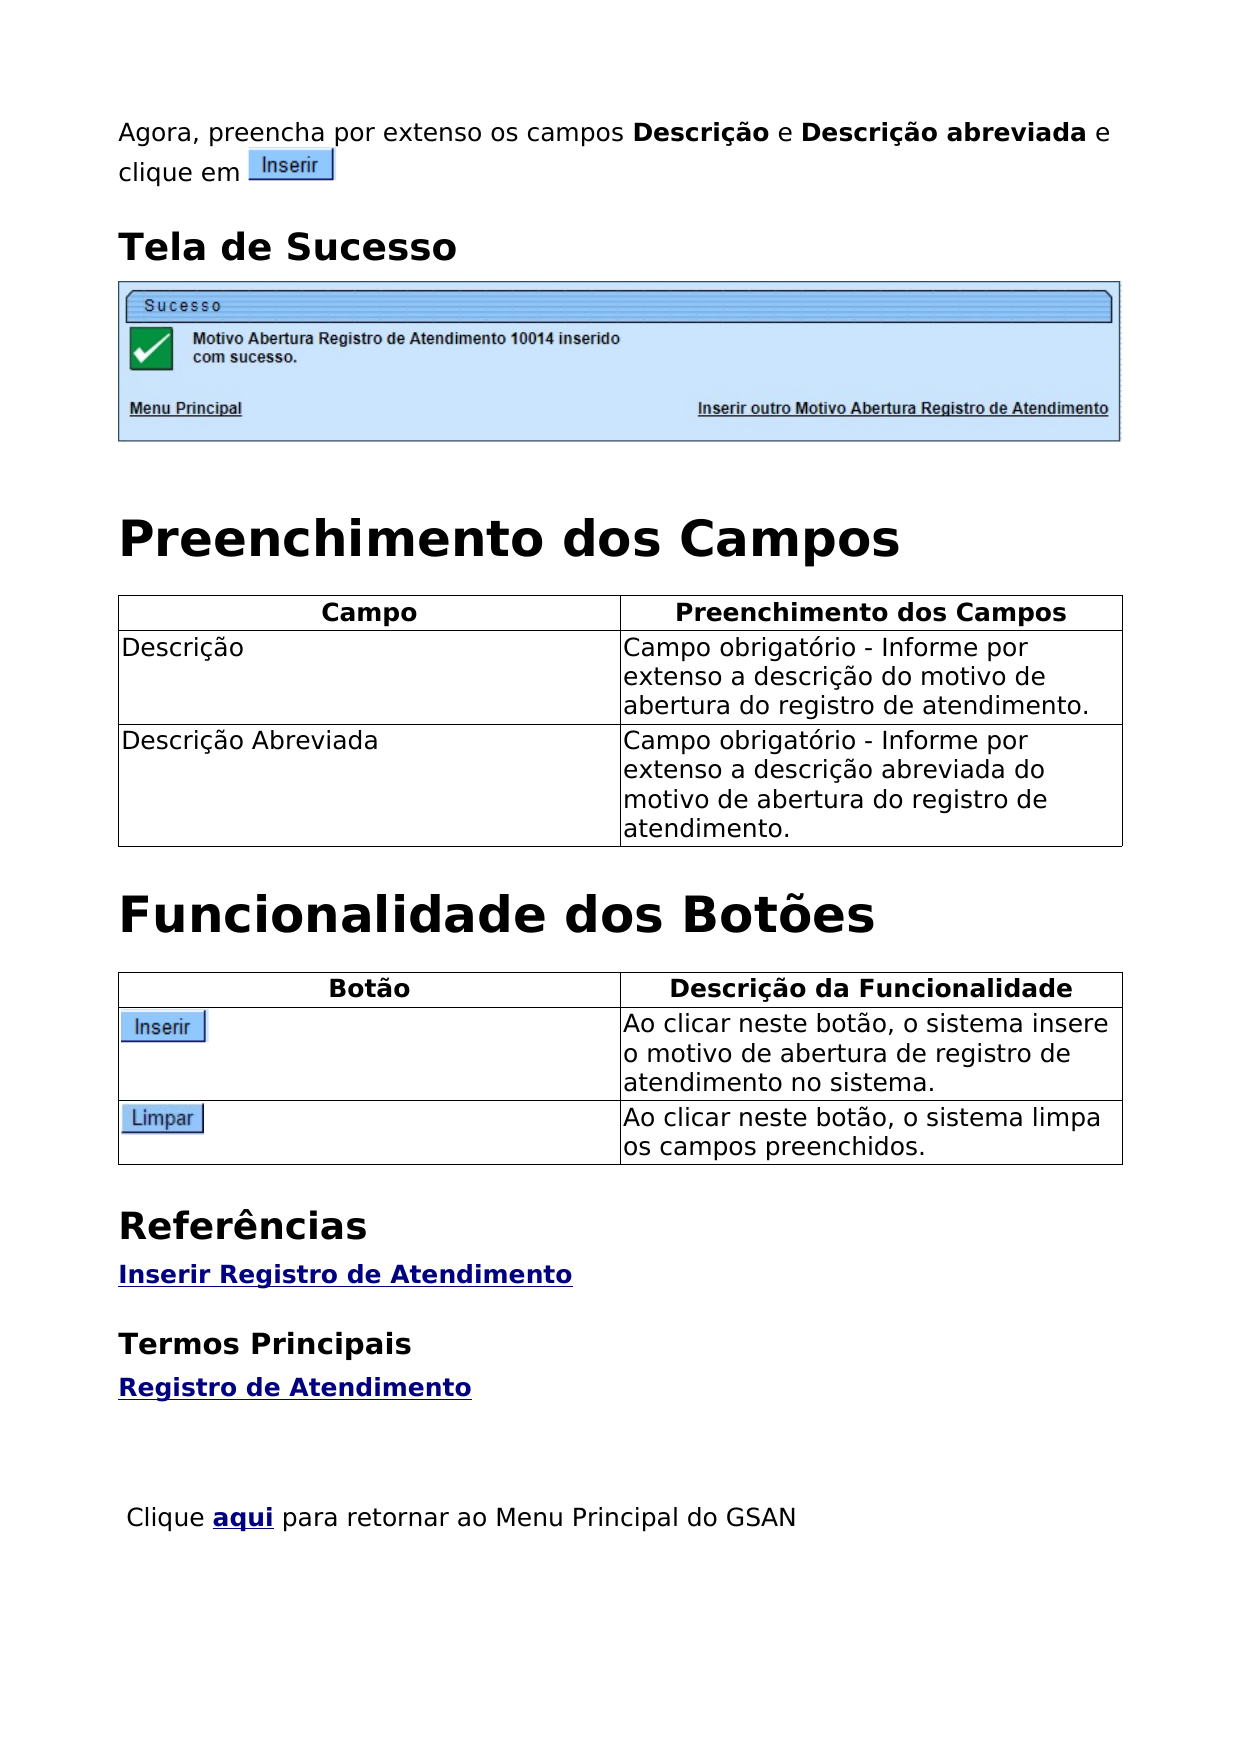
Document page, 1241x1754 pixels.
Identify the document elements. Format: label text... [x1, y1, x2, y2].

picture [118, 281, 1123, 443]
subtitle Preenchimento dos Campos [118, 509, 1122, 568]
subtitle Funcionalidade dos Botões [118, 886, 1122, 944]
table_cell [119, 1008, 620, 1100]
table_cell Ao clicar neste botão, o sistema limpa os campos preenchidos. [621, 1101, 1122, 1164]
table_cell Campo obrigatório - Informe por extenso a descrição abreviada do motivo de abertura do registro de atendimento. [621, 725, 1122, 846]
subtitle Tela de Sucesso [118, 225, 1122, 269]
picture [121, 1103, 204, 1135]
table_header Preenchimento dos Campos [621, 596, 1122, 630]
text Clique aqui para retornar ao Menu Principal do GSAN [118, 1415, 1122, 1532]
table_cell [119, 1101, 620, 1164]
table_cell Campo obrigatório - Informe por extenso a descrição do motivo de abertura do registro de atendimento. [621, 631, 1122, 723]
text Inserir Registro de Atendimento [118, 1260, 1122, 1289]
picture [248, 147, 337, 182]
table_cell Descrição [119, 631, 620, 723]
subtitle Termos Principais [118, 1327, 1122, 1361]
table_cell Descrição Abreviada [119, 725, 620, 846]
subtitle Referências [118, 1204, 1122, 1248]
table_cell Ao clicar neste botão, o sistema insere o motivo de abertura de registro de atendimento no sistema. [621, 1008, 1122, 1100]
table_header Campo [119, 596, 620, 630]
text Registro de Atendimento [118, 1373, 1122, 1403]
picture [121, 1009, 209, 1044]
table_header Descrição da Funcionalidade [621, 973, 1122, 1007]
table_header Botão [119, 973, 620, 1007]
text Agora, preencha por extenso os campos Descrição e Descrição abreviada e clique em [118, 118, 1122, 188]
